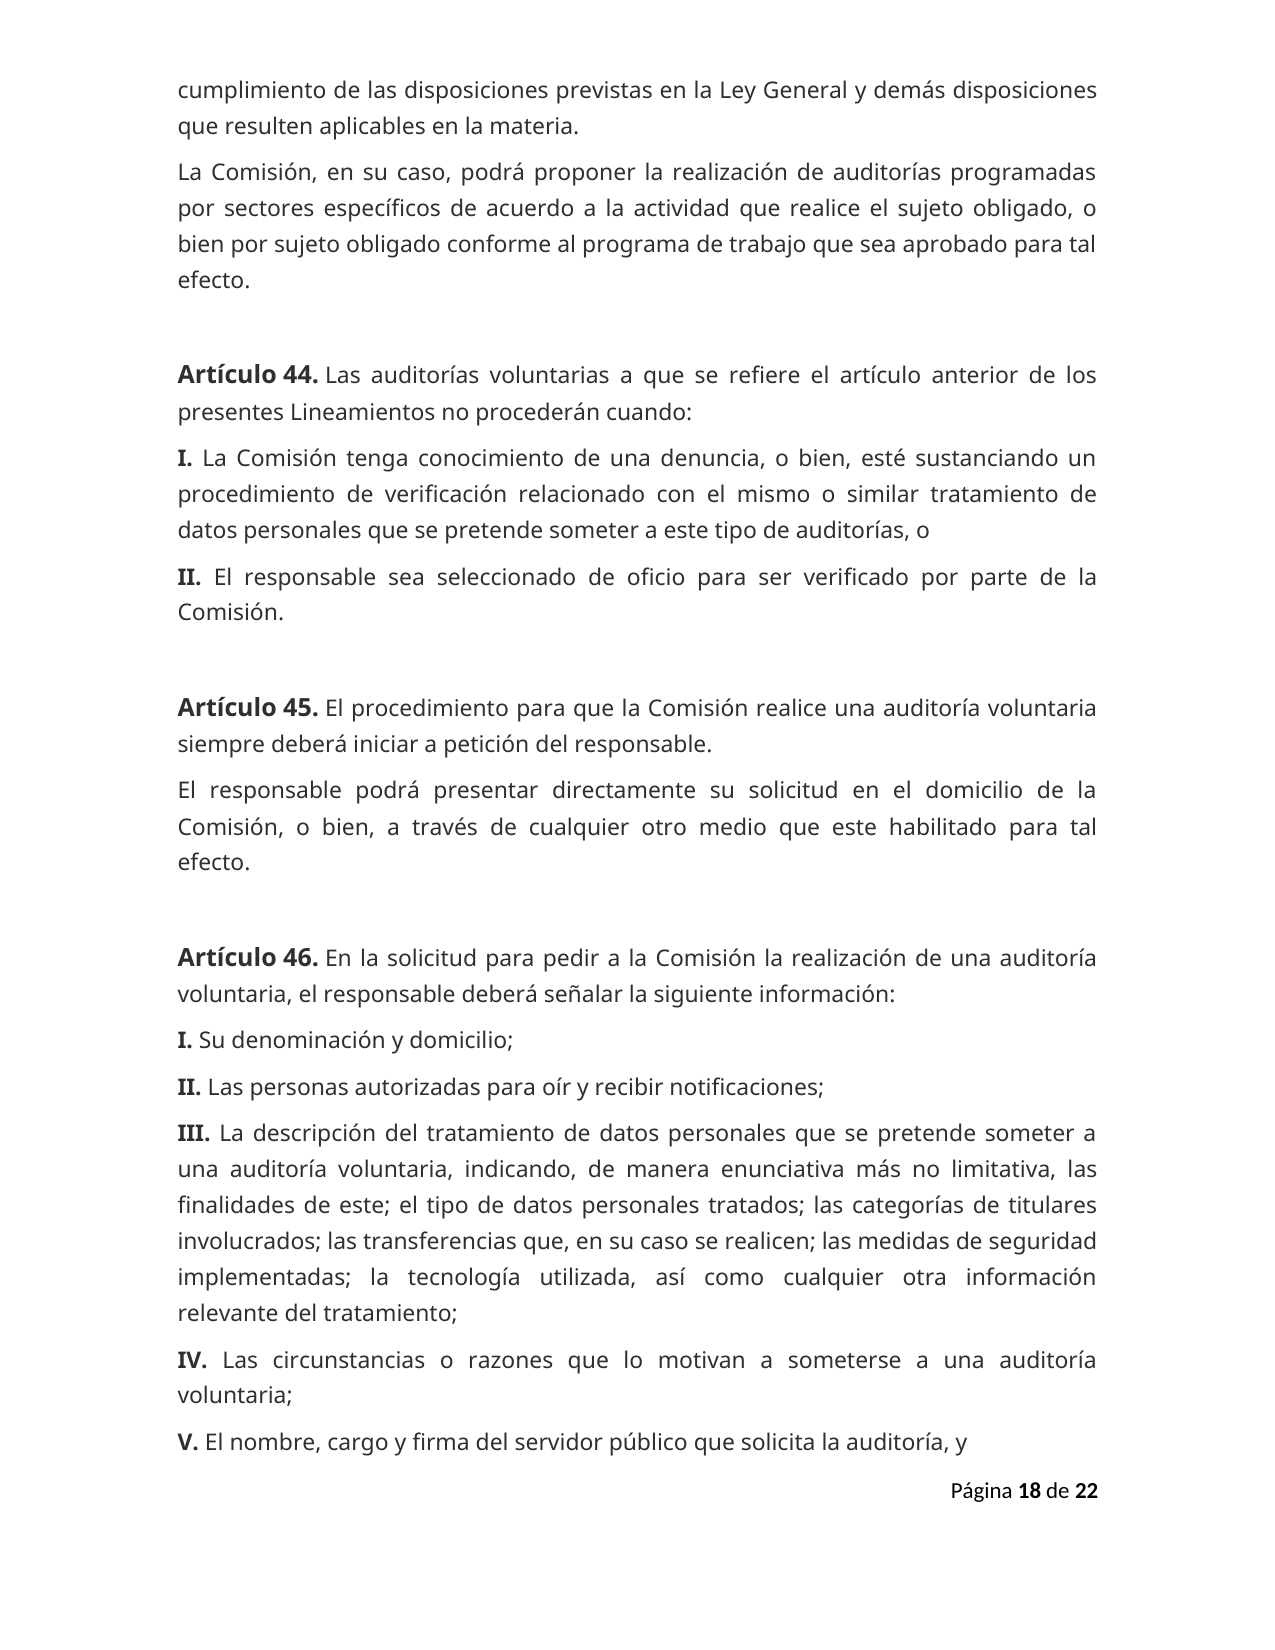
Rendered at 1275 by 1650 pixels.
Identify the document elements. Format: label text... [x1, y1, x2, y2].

list El procedimiento para que la Comisión realice una auditoría voluntaria siempre deberá iniciar a petición del responsable. [177, 689, 1098, 759]
list cumplimiento de las disposiciones previstas en la Ley General y demás disposiciones que resulten aplicables en la materia. [177, 74, 1098, 141]
list Las auditorías voluntarias a que se refiere el artículo anterior de los presentes Lineamientos no procederán cuando: [177, 357, 1098, 427]
list La Comisión, en su caso, podrá proponer la realización de auditorías programadas por sectores específicos de acuerdo a la actividad que realice el sujeto obligado, o bien por sujeto obligado conforme al programa de trabajo que sea aprobado para tal efecto. [177, 156, 1098, 295]
list I. La Comisión tenga conocimiento de una denuncia, o bien, esté sustanciando un procedimiento de verificación relacionado con el mismo o similar tratamiento de datos personales que se pretende someter a este tipo de auditorías, o [177, 442, 1098, 545]
list En la solicitud para pedir a la Comisión la realización de una auditoría voluntaria, el responsable deberá señalar la siguiente información: [177, 939, 1098, 1009]
list III. La descripción del tratamiento de datos personales que se pretende someter a una auditoría voluntaria, indicando, de manera enunciativa más no limitativa, las finalidades de este; el tipo de datos personales tratados; las categorías de titulares involucrados; las transferencias que, en su caso se realicen; las medidas de seguridad implementadas; la tecnología utilizada, así como cualquier otra información relevante del tratamiento; [177, 1117, 1098, 1328]
list II. El responsable sea seleccionado de oficio para ser verificado por parte de la Comisión. [177, 560, 1098, 628]
list II. Las personas autorizadas para oír y recibir notificaciones; [177, 1071, 1098, 1102]
text El responsable podrá presentar directamente su solicitud en el domicilio de la Comisión, o bien, a través de cualquier otro medio que este habilitado para tal efecto. [177, 774, 1098, 878]
list I. Su denominación y domicilio; [177, 1024, 1098, 1056]
list IV. Las circunstancias o razones que lo motivan a someterse a una auditoría voluntaria; [177, 1343, 1098, 1411]
list V. El nombre, cargo y firma del servidor público que solicita la auditoría, y [177, 1426, 1098, 1457]
